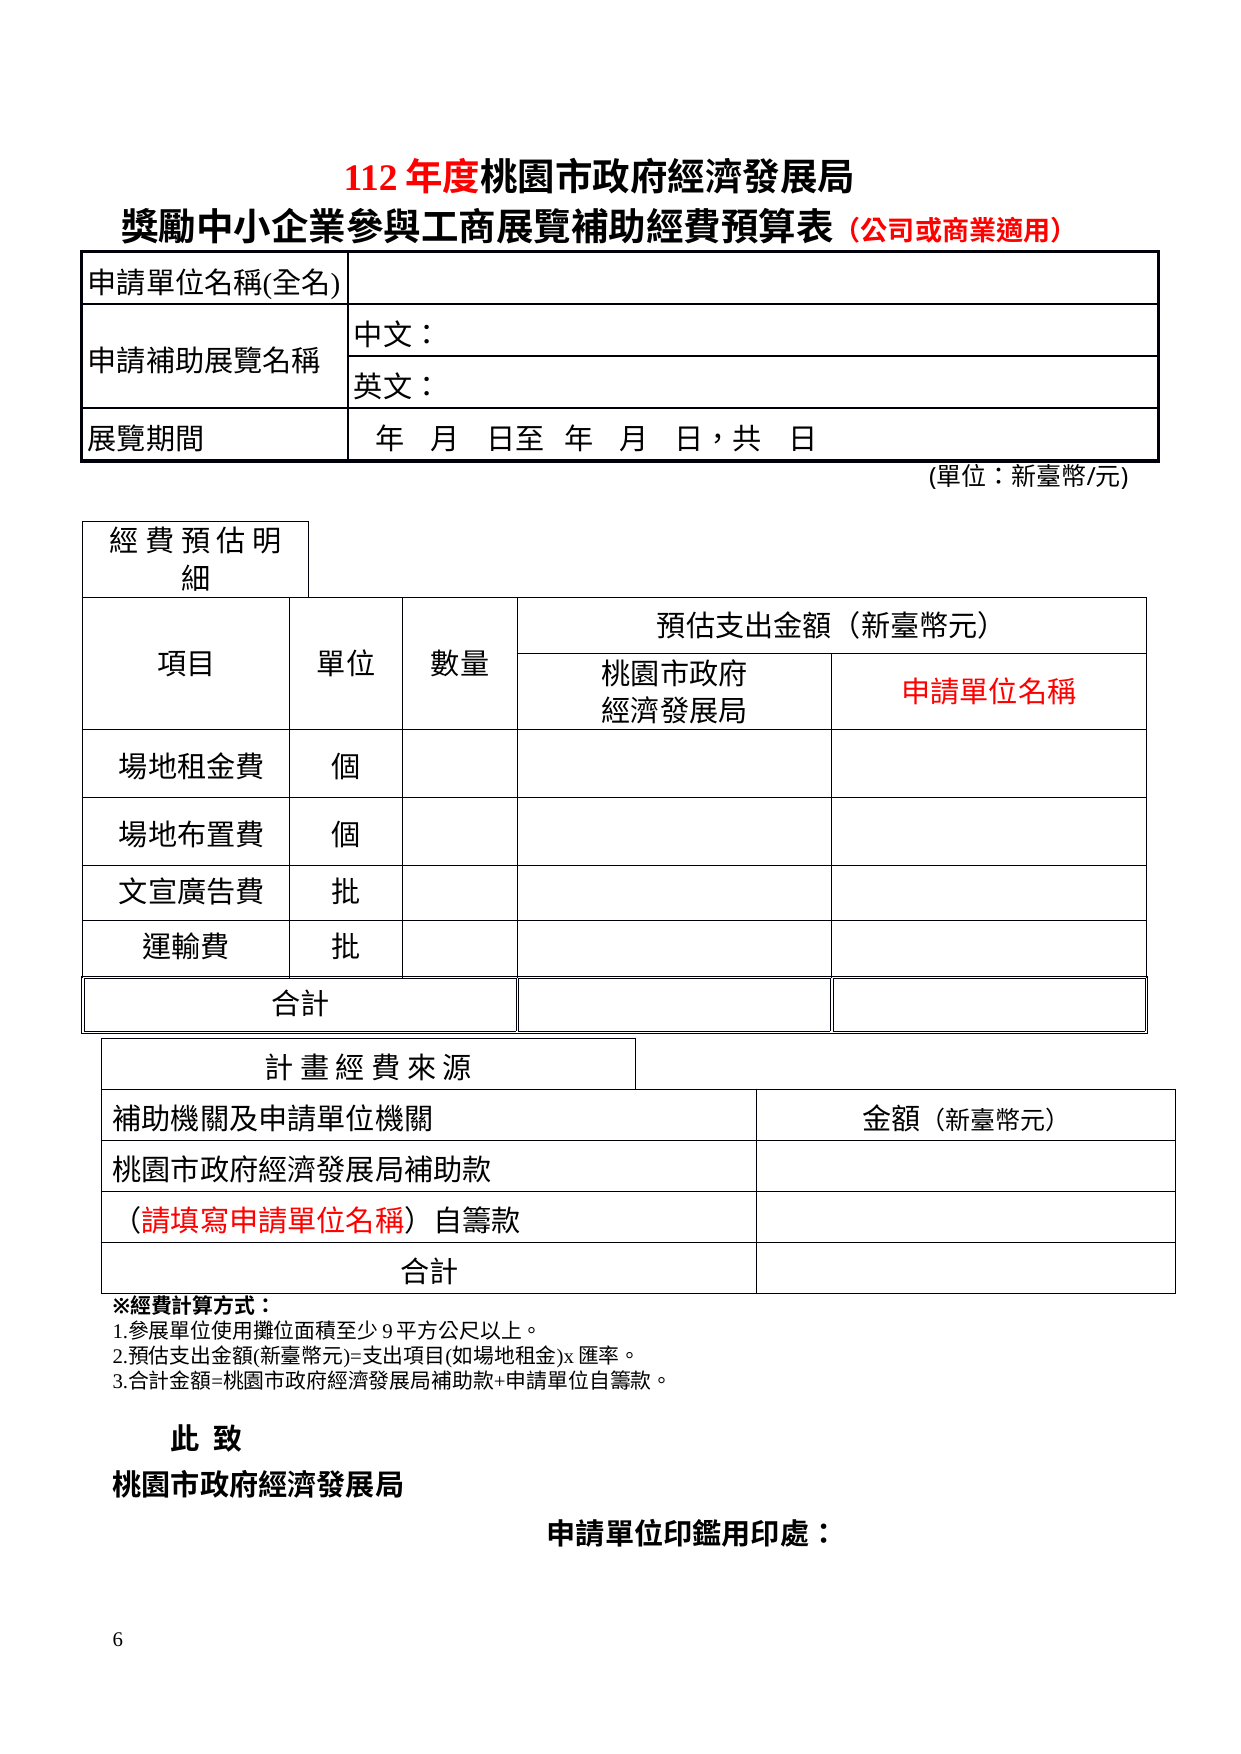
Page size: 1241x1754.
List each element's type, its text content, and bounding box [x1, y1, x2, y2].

table_header 計 畫 經 費 來 源 [102, 1039, 635, 1088]
table_cell 個 [290, 798, 402, 864]
table_cell 桃園市政府經濟發展局補助款 [102, 1141, 756, 1191]
table_cell [757, 1192, 1175, 1242]
table_cell 場地布置費 [83, 798, 289, 864]
text 3.合計金額=桃園市政府經濟發展局補助款+申請單位自籌款。 [112, 1369, 1128, 1394]
text ※經費計算方式： [112, 1294, 1128, 1319]
table_cell [519, 979, 830, 1031]
table_cell [518, 730, 831, 797]
table_cell [403, 921, 517, 976]
text 桃園市政府經濟發展局 [112, 1458, 1128, 1504]
table_cell 補助機關及申請單位機關 [102, 1090, 756, 1139]
table_cell [834, 979, 1145, 1031]
table_cell 項目 [83, 598, 289, 729]
table_cell 英文： [349, 357, 1157, 407]
table_cell 文宣廣告費 [83, 866, 289, 920]
table_cell [832, 866, 1146, 920]
table_cell [832, 730, 1146, 797]
table_cell 個 [290, 730, 402, 797]
text 獎勵中小企業參與工商展覽補助經費預算表（公司或商業適用） [112, 200, 1086, 250]
table_cell 合計 [102, 1243, 756, 1293]
table_cell 運輸費 [83, 921, 289, 976]
table_cell 批 [290, 921, 402, 976]
table_cell [518, 866, 831, 920]
text 2.預估支出金額(新臺幣元)=支出項目(如場地租金)x匯率。 [112, 1344, 1128, 1369]
table_cell [832, 921, 1146, 976]
table_cell 申請單位名稱 [832, 654, 1146, 729]
text 此 致 [112, 1412, 1128, 1458]
table_cell 展覽期間 [83, 409, 347, 459]
text 申請單位印鑑用印處： [112, 1504, 1128, 1554]
table_cell [757, 1141, 1175, 1191]
table_cell 桃園市政府 經濟發展局 [518, 654, 831, 729]
table_cell [518, 921, 831, 976]
table_header [349, 253, 1157, 303]
table_cell 批 [290, 866, 402, 920]
table_cell 金額（新臺幣元） [757, 1090, 1175, 1139]
table_cell 合計 [85, 979, 516, 1031]
text 112年度桃園市政府經濟發展局 [112, 150, 1086, 200]
table_header 經 費 預 估 明 細 [83, 522, 308, 597]
table_cell [403, 866, 517, 920]
table_cell [832, 798, 1146, 864]
text (單位：新臺幣/元) [112, 463, 1128, 492]
table_header 申請單位名稱(全名) [83, 253, 347, 303]
table_cell 場地租金費 [83, 730, 289, 797]
table_cell 單位 [290, 598, 402, 729]
table_cell 申請補助展覽名稱 [83, 305, 347, 407]
table_cell 數量 [403, 598, 517, 729]
text 1.參展單位使用攤位面積至少9平方公尺以上。 [112, 1319, 1128, 1344]
table_cell [518, 798, 831, 864]
table_cell [757, 1243, 1175, 1293]
table_cell 預估支出金額（新臺幣元） [518, 598, 1146, 653]
table_cell 中文： [349, 305, 1157, 355]
table_cell （請填寫申請單位名稱）自籌款 [102, 1192, 756, 1242]
table_cell [403, 730, 517, 797]
table_cell 年 月 日至 年 月 日，共 日 [349, 409, 1157, 459]
table_cell [403, 798, 517, 864]
